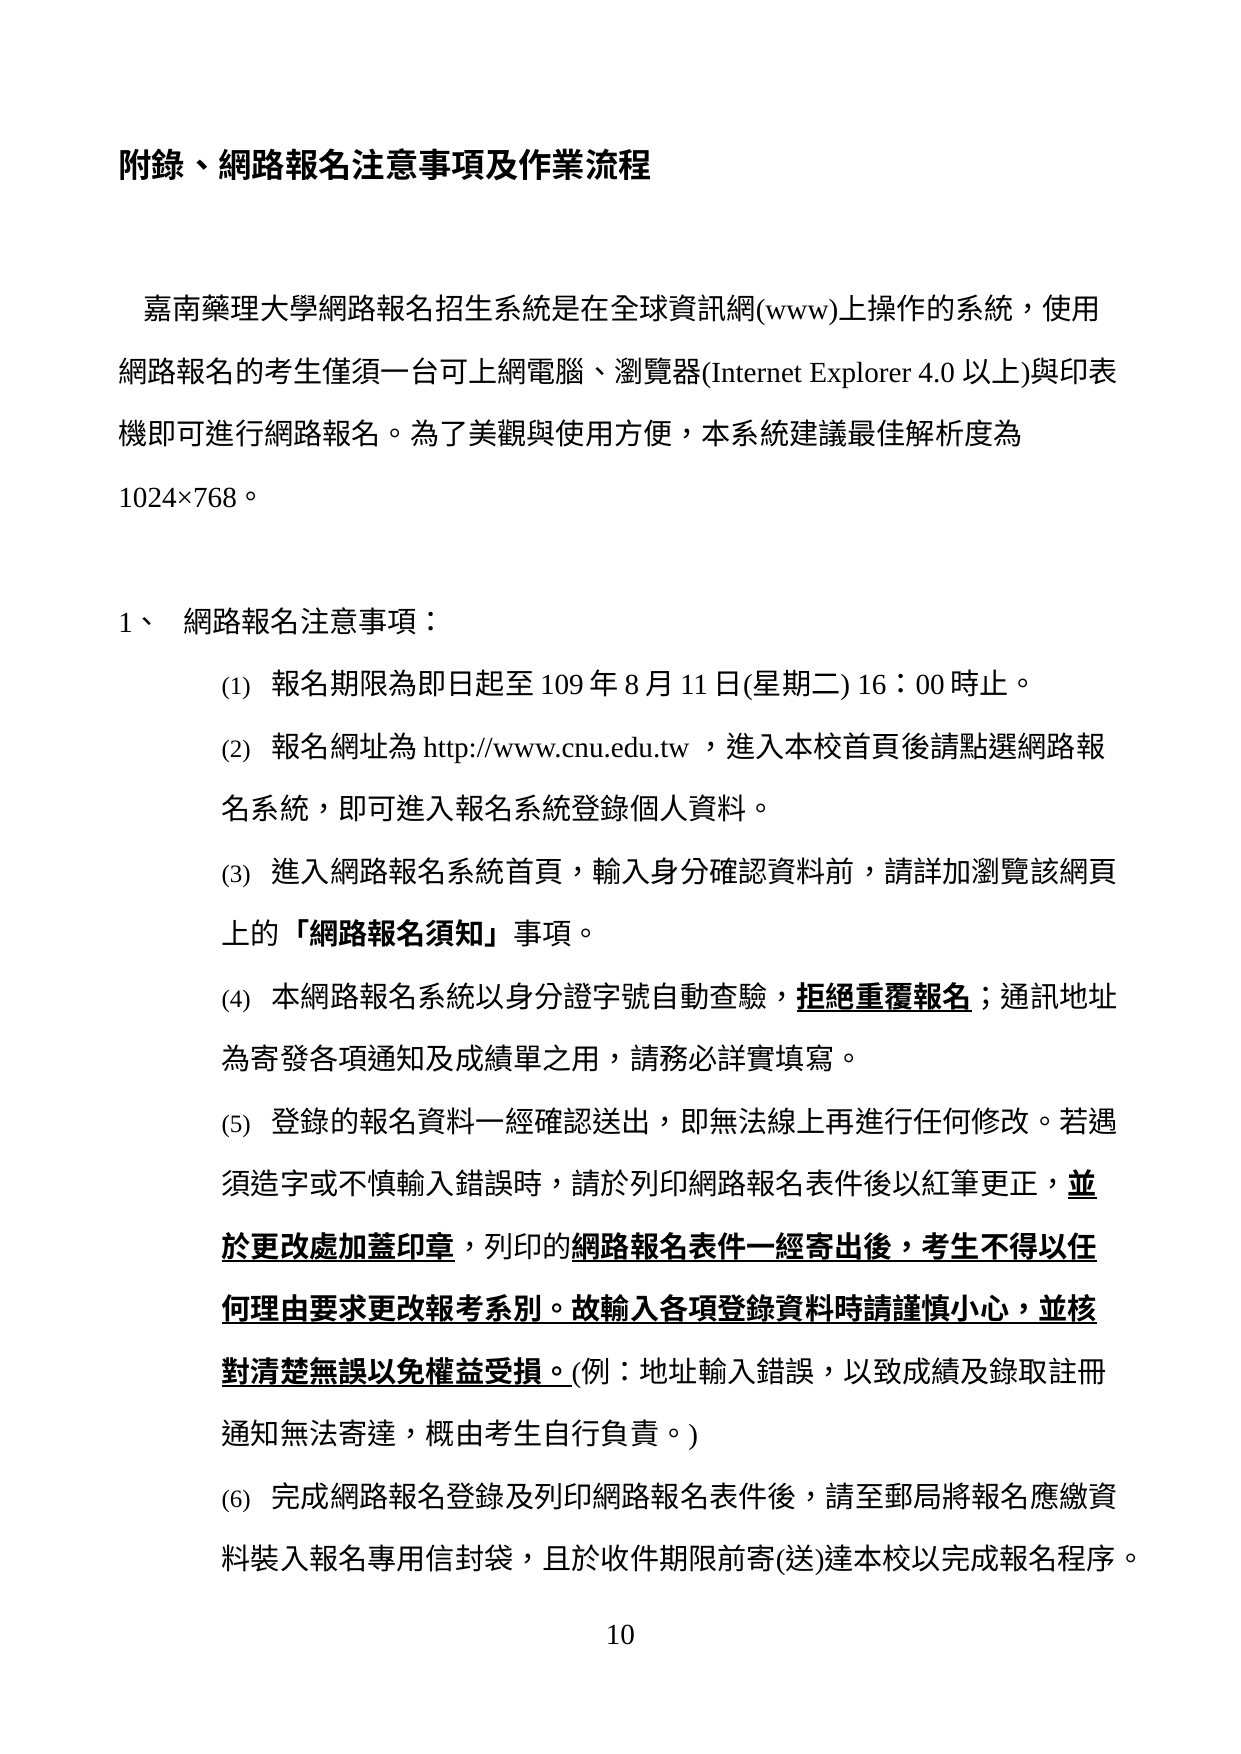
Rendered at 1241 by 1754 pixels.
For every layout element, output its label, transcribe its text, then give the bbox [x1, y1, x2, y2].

list 網路報名注意事項： [118, 578, 1122, 640]
text 嘉南藥理大學網路報名招生系統是在全球資訊網(www)上操作的系統，使用網路報名的考生僅須一台可上網電腦、瀏覽器(Internet Explorer 4.0 以上)與印表機即可進行網路報名。為了美觀與使用方便，本系統建議最佳解析度為1024×768。 [118, 265, 1122, 515]
list 登錄的報名資料一經確認送出，即無法線上再進行任何修改。若遇須造字或不慎輸入錯誤時，請於列印網路報名表件後以紅筆更正，並於更改處加蓋印章，列印的網路報名表件一經寄出後，考生不得以任何理由要求更改報考系別。故輸入各項登錄資料時請謹慎小心，並核對清楚無誤以免權益受損。(例：地址輸入錯誤，以致成績及錄取註冊通知無法寄達，概由考生自行負責。) [221, 1078, 1122, 1453]
subtitle 附錄、網路報名注意事項及作業流程 [118, 122, 1122, 184]
list 報名期限為即日起至109年8月11日(星期二) 16：00時止。 [221, 640, 1122, 703]
list 本網路報名系統以身分證字號自動查驗，拒絕重覆報名；通訊地址為寄發各項通知及成績單之用，請務必詳實填寫。 [221, 953, 1122, 1078]
list 完成網路報名登錄及列印網路報名表件後，請至郵局將報名應繳資料裝入報名專用信封袋，且於收件期限前寄(送)達本校以完成報名程序。 [221, 1453, 1122, 1578]
list 報名網址為http://www.cnu.edu.tw ，進入本校首頁後請點選網路報名系統，即可進入報名系統登錄個人資料。 [221, 703, 1122, 828]
list 進入網路報名系統首頁，輸入身分確認資料前，請詳加瀏覽該網頁上的「網路報名須知」事項。 [221, 828, 1122, 953]
